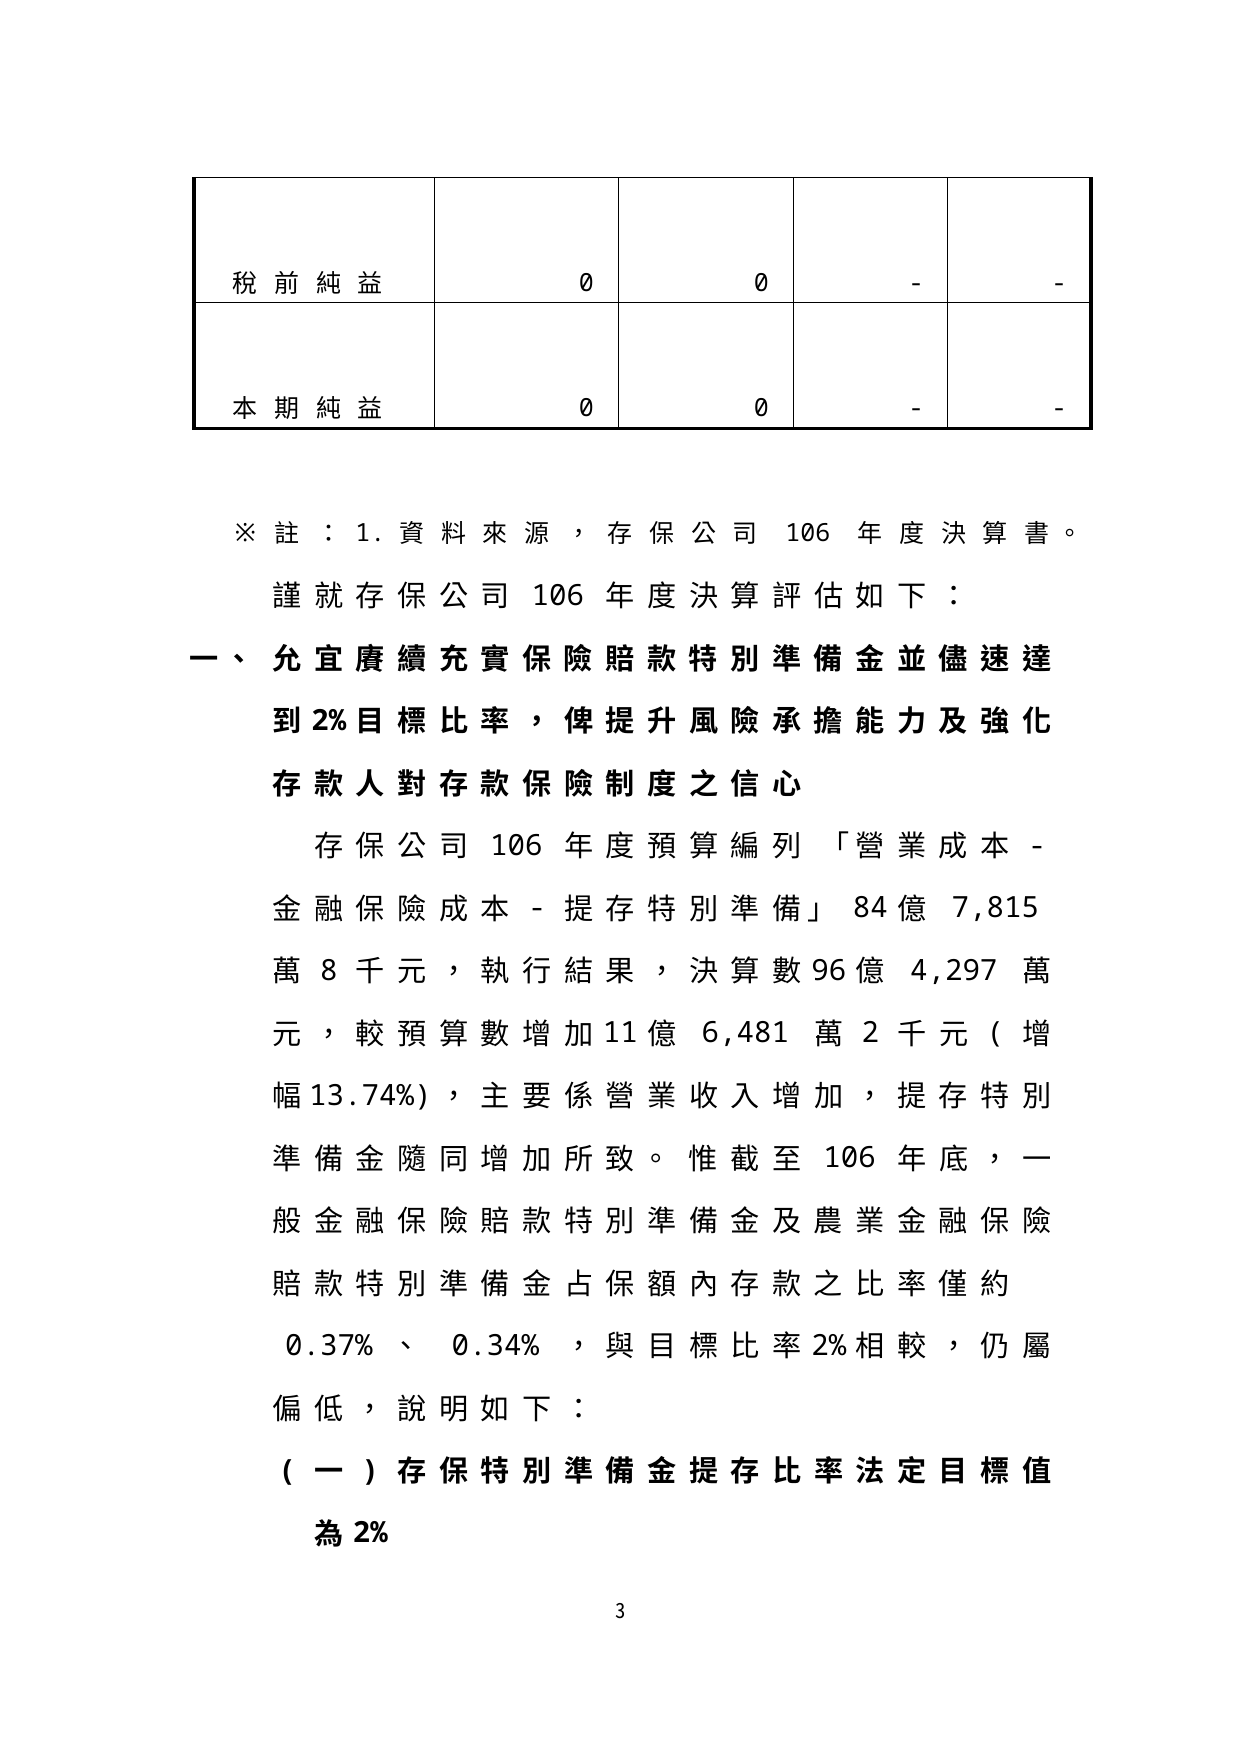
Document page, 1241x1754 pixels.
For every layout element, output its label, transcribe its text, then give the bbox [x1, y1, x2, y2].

table_cell 0 [619, 303, 793, 427]
table_cell 0 [619, 178, 793, 302]
text 存保公司106年度預算編列「營業成本-金融保險成本-提存特別準備」84億7,815萬8千元，執行結果，決算數96億4,297萬元，較預算數增加11億6,481萬2千元(增幅13.74%)，主要係營業收入增加，提存特別準備金隨同增加所致。惟截至106年底，一般金融保險賠款特別準備金及農業金融保險賠款特別準備金占保額內存款之比率僅約0.37%、0.34%，與目標比率2%相較，仍屬偏低，說明如下： [242, 802, 1058, 1427]
table_cell - [794, 178, 947, 302]
table_cell - [948, 178, 1089, 302]
table_cell 0 [435, 178, 618, 302]
table_cell 稅前純益 [196, 178, 434, 302]
table_cell - [948, 303, 1089, 427]
text 謹就存保公司106年度決算評估如下： [183, 552, 1058, 615]
table_cell 本期純益 [196, 303, 434, 427]
text ※註：1.資料來源，存保公司106年度決算書。 [186, 490, 1058, 552]
table_cell 0 [435, 303, 618, 427]
text 一、允宜賡續充實保險賠款特別準備金並儘速達到2%目標比率，俾提升風險承擔能力及強化存款人對存款保險制度之信心 [183, 615, 1058, 802]
text (一)存保特別準備金提存比率法定目標值為2% [242, 1427, 1058, 1552]
table_cell - [794, 303, 947, 427]
